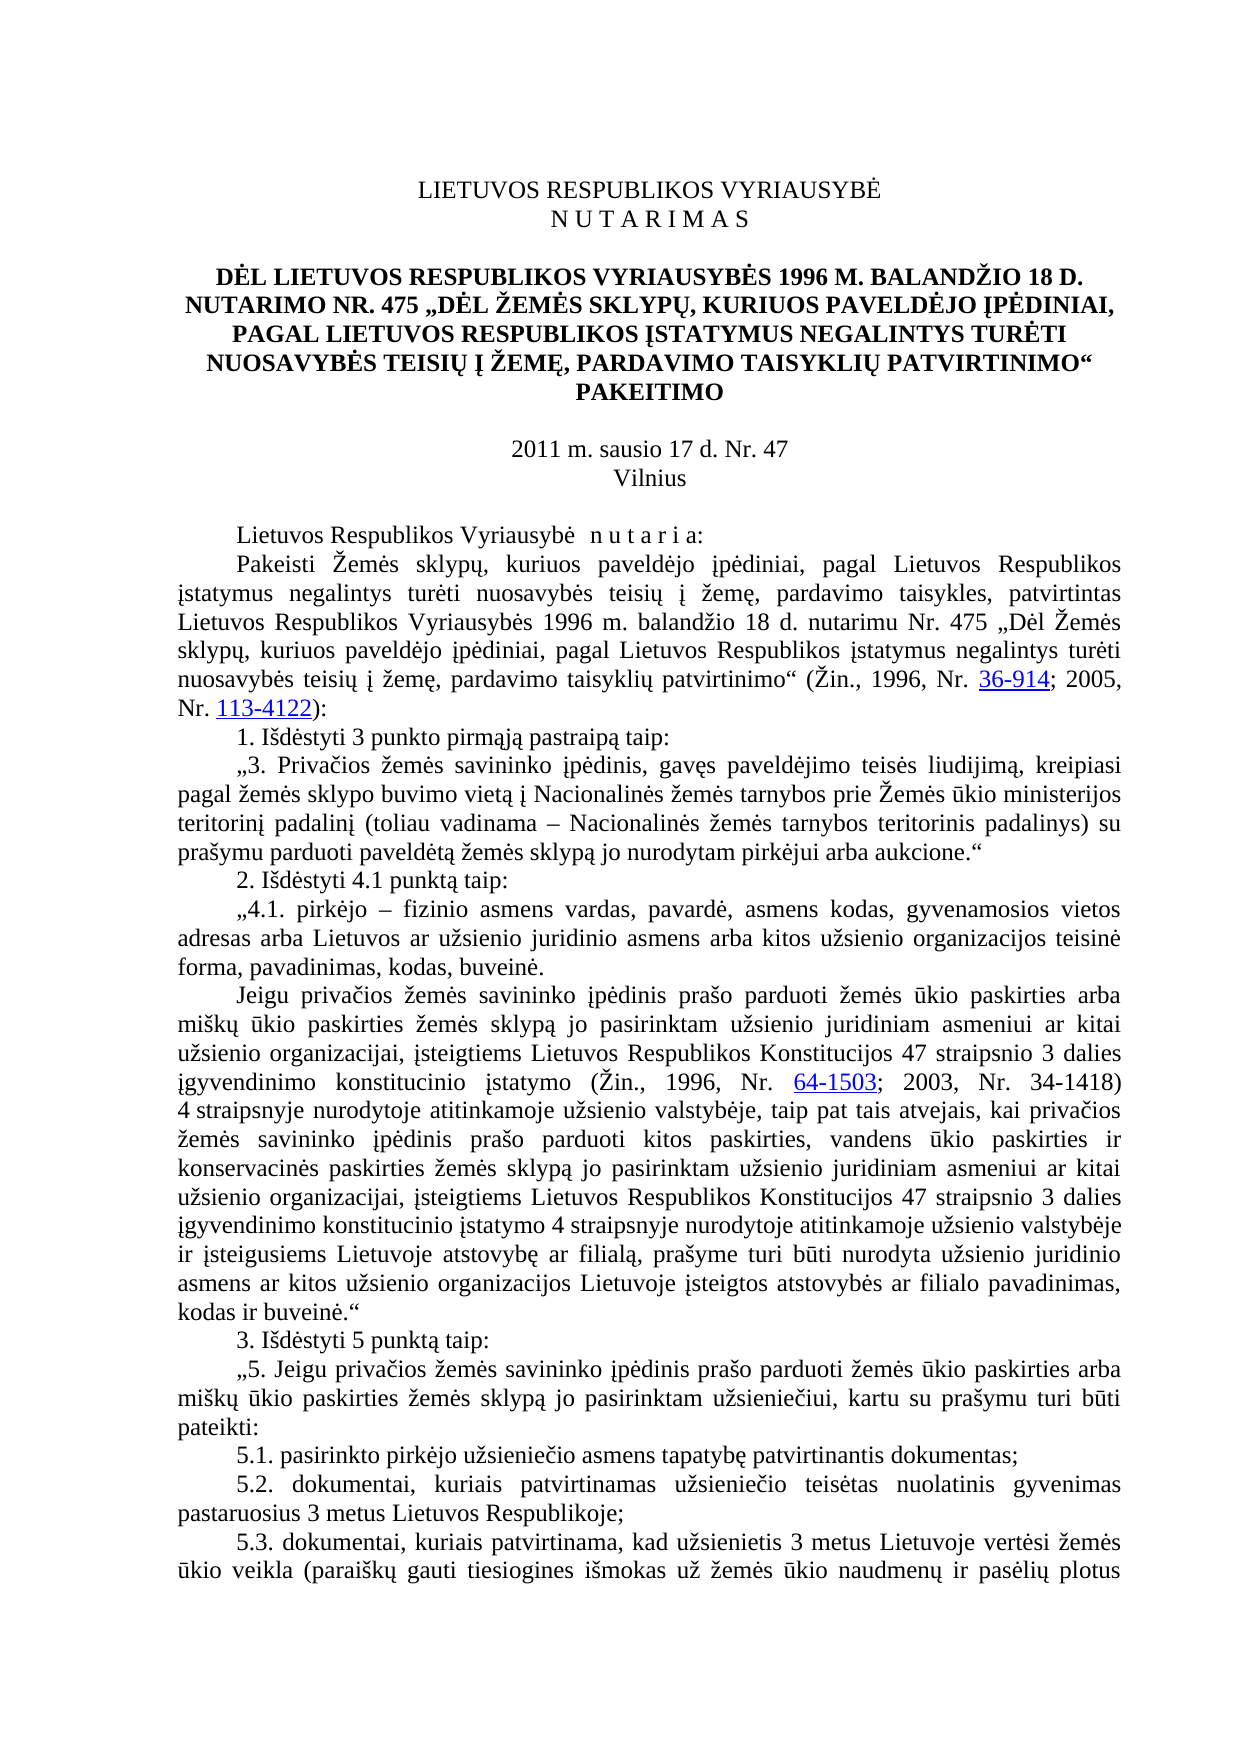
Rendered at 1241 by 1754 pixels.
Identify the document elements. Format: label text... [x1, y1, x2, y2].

text Pakeisti Žemės sklypų, kuriuos paveldėjo įpėdiniai, pagal Lietuvos Respublikos įstatymus negalintys turėti nuosavybės teisių į žemę, pardavimo taisykles, patvirtintas Lietuvos Respublikos Vyriausybės 1996 m. balandžio 18 d. nutarimu Nr. 475 „Dėl Žemės sklypų, kuriuos paveldėjo įpėdiniai, pagal Lietuvos Respublikos įstatymus negalintys turėti nuosavybės teisių į žemę, pardavimo taisyklių patvirtinimo“ (Žin., 1996, Nr. 36-914; 2005, Nr. 113-4122): [177, 549, 1122, 722]
text NUTARIMAS [177, 204, 1122, 233]
text Vilnius [177, 463, 1122, 492]
text DĖL LIETUVOS RESPUBLIKOS VYRIAUSYBĖS 1996 M. BALANDŽIO 18 D. NUTARIMO NR. 475 „DĖL ŽEMĖS SKLYPŲ, KURIUOS PAVELDĖJO ĮPĖDINIAI, PAGAL LIETUVOS RESPUBLIKOS ĮSTATYMUS NEGALINTYS TURĖTI NUOSAVYBĖS TEISIŲ Į ŽEMĘ, PARDAVIMO TAISYKLIŲ PATVIRTINIMO“ PAKEITIMO [177, 262, 1122, 406]
text Lietuvos Respublikos Vyriausybė nutaria: [177, 521, 1122, 549]
text Jeigu privačios žemės savininko įpėdinis prašo parduoti žemės ūkio paskirties arba miškų ūkio paskirties žemės sklypą jo pasirinktam užsienio juridiniam asmeniui ar kitai užsienio organizacijai, įsteigtiems Lietuvos Respublikos Konstitucijos 47 straipsnio 3 dalies įgyvendinimo konstitucinio įstatymo (Žin., 1996, Nr. 64-1503; 2003, Nr. 34-1418) 4 straipsnyje nurodytoje atitinkamoje užsienio valstybėje, taip pat tais atvejais, kai privačios žemės savininko įpėdinis prašo parduoti kitos paskirties, vandens ūkio paskirties ir konservacinės paskirties žemės sklypą jo pasirinktam užsienio juridiniam asmeniui ar kitai užsienio organizacijai, įsteigtiems Lietuvos Respublikos Konstitucijos 47 straipsnio 3 dalies įgyvendinimo konstitucinio įstatymo 4 straipsnyje nurodytoje atitinkamoje užsienio valstybėje ir įsteigusiems Lietuvoje atstovybę ar filialą, prašyme turi būti nurodyta užsienio juridinio asmens ar kitos užsienio organizacijos Lietuvoje įsteigtos atstovybės ar filialo pavadinimas, kodas ir buveinė.“ [177, 981, 1122, 1326]
text „3. Privačios žemės savininko įpėdinis, gavęs paveldėjimo teisės liudijimą, kreipiasi pagal žemės sklypo buvimo vietą į Nacionalinės žemės tarnybos prie Žemės ūkio ministerijos teritorinį padalinį (toliau vadinama – Nacionalinės žemės tarnybos teritorinis padalinys) su prašymu parduoti paveldėtą žemės sklypą jo nurodytam pirkėjui arba aukcione.“ [177, 751, 1122, 866]
text 1. Išdėstyti 3 punkto pirmąją pastraipą taip: [177, 722, 1122, 751]
text 2011 m. sausio 17 d. Nr. 47 [177, 434, 1122, 463]
text 5.2. dokumentai, kuriais patvirtinamas užsieniečio teisėtas nuolatinis gyvenimas pastaruosius 3 metus Lietuvos Respublikoje; [177, 1469, 1122, 1527]
text 3. Išdėstyti 5 punktą taip: [177, 1326, 1122, 1354]
text 5.1. pasirinkto pirkėjo užsieniečio asmens tapatybę patvirtinantis dokumentas; [177, 1441, 1122, 1469]
text Lietuvos Respublikos Vyriausybė [177, 176, 1122, 204]
text 2. Išdėstyti 4.1 punktą taip: [177, 866, 1122, 894]
text „4.1. pirkėjo – fizinio asmens vardas, pavardė, asmens kodas, gyvenamosios vietos adresas arba Lietuvos ar užsienio juridinio asmens arba kitos užsienio organizacijos teisinė forma, pavadinimas, kodas, buveinė. [177, 894, 1122, 981]
text „5. Jeigu privačios žemės savininko įpėdinis prašo parduoti žemės ūkio paskirties arba miškų ūkio paskirties žemės sklypą jo pasirinktam užsieniečiui, kartu su prašymu turi būti pateikti: [177, 1354, 1122, 1441]
text 5.3. dokumentai, kuriais patvirtinama, kad užsienietis 3 metus Lietuvoje vertėsi žemės ūkio veikla (paraiškų gauti tiesiogines išmokas už žemės ūkio naudmenų ir pasėlių plotus [177, 1527, 1122, 1584]
